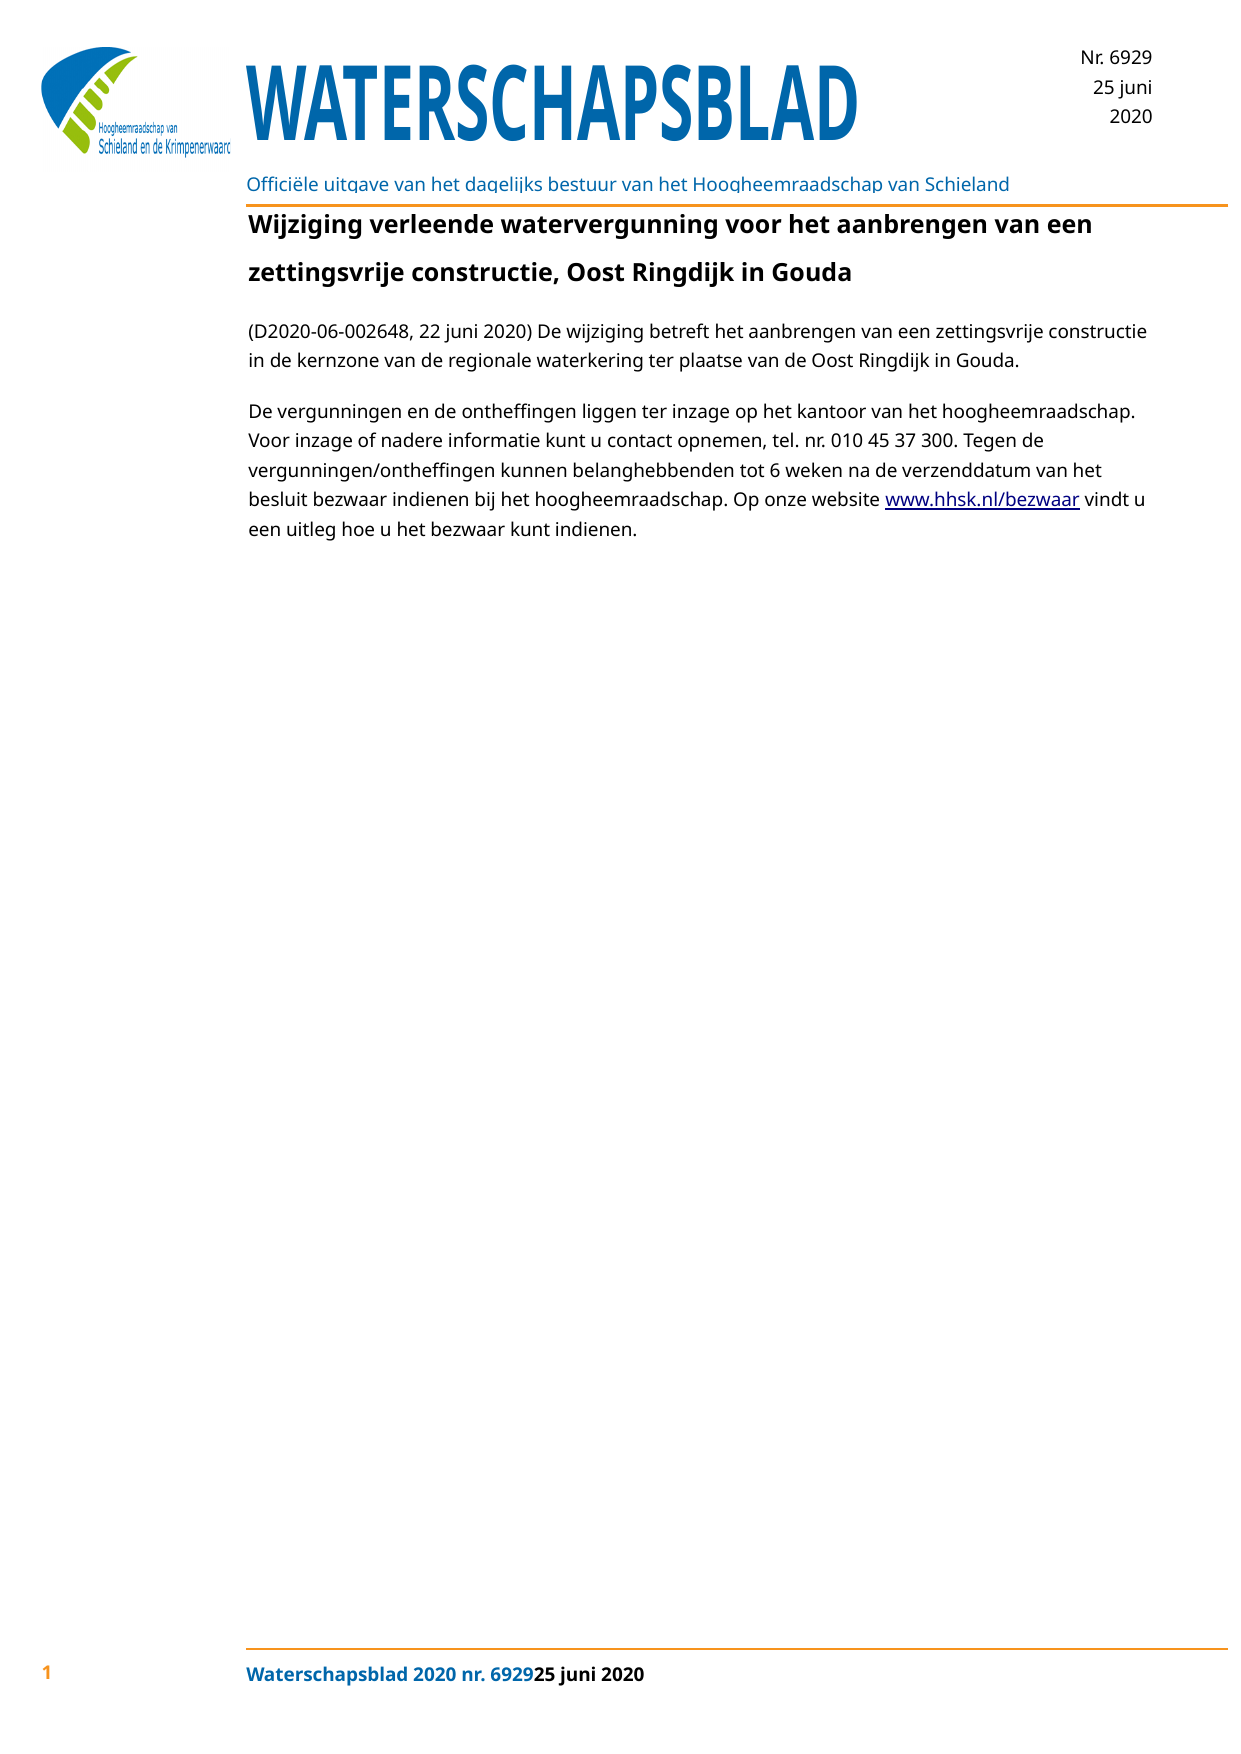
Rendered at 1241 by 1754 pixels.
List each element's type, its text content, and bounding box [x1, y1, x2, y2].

text Wijziging verleende watervergunning voor het aanbrengen van een zettingsvrije constructie, Oost Ringdijk in Gouda [248, 207, 1152, 288]
picture [41, 47, 231, 172]
text De vergunningen en de ontheffingen liggen ter inzage op het kantoor van het hoogheemraadschap. Voor inzage of nadere informatie kunt u contact opnemen, tel. nr. 010 45 37 300. Tegen de vergunningen/ontheffingen kunnen belanghebbenden tot 6 weken na de verzenddatum van het besluit bezwaar indienen bij het hoogheemraadschap. Op onze website www.hhsk.nl/bezwaar vindt u een uitleg hoe u het bezwaar kunt indienen. [248, 398, 1152, 542]
text (D2020-06-002648, 22 juni 2020) De wijziging betreft het aanbrengen van een zettingsvrije constructie in de kernzone van de regionale waterkering ter plaatse van de Oost Ringdijk in Gouda. [248, 318, 1152, 373]
